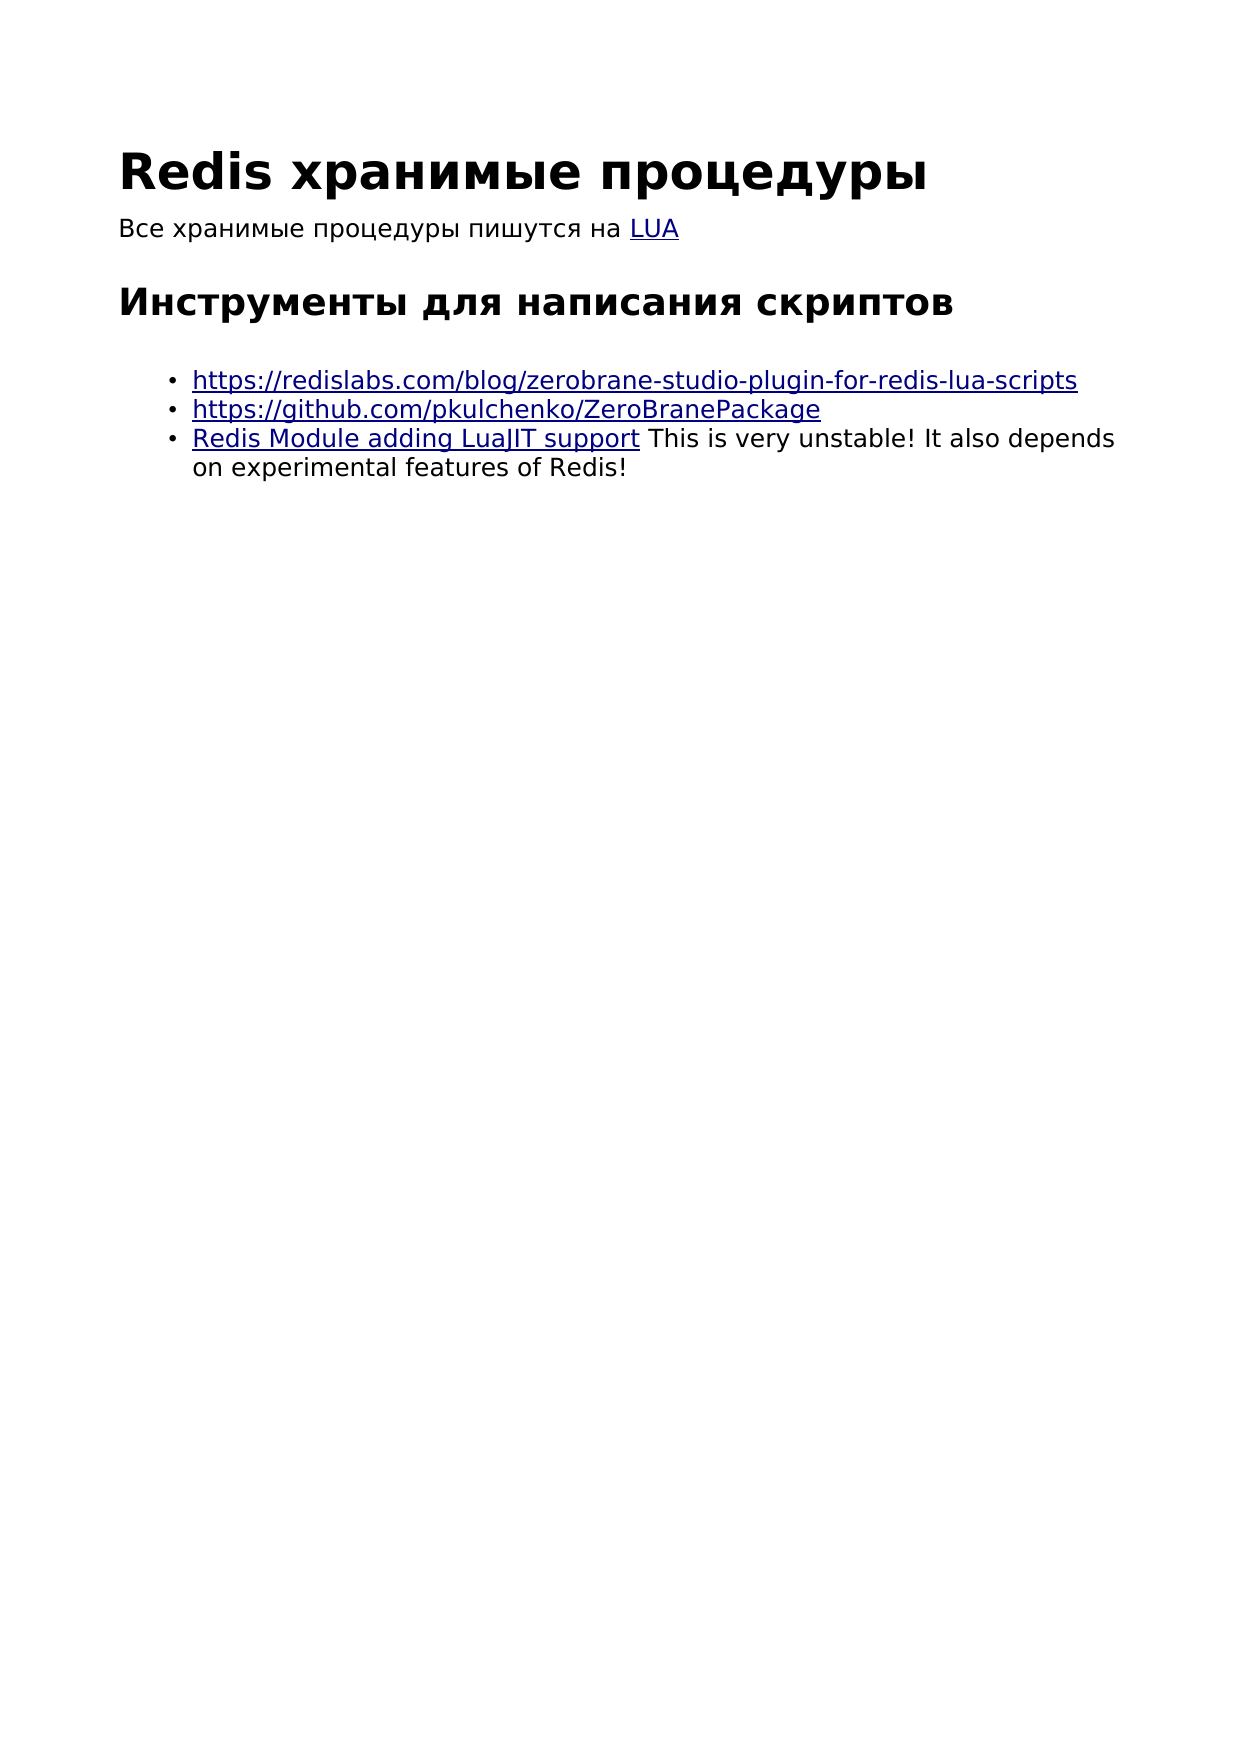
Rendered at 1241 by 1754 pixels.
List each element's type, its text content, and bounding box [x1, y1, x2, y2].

subtitle Redis хранимые процедуры [118, 143, 1122, 201]
text Все хранимые процедуры пишутся на LUA [118, 214, 1122, 243]
list https://redislabs.com/blog/zerobrane-studio-plugin-for-redis-lua-scripts [177, 366, 1122, 395]
list https://github.com/pkulchenko/ZeroBranePackage [177, 395, 1122, 424]
subtitle Инструменты для написания скриптов [118, 281, 1122, 324]
list Redis Module adding LuaJIT support This is very unstable! It also depends on experimental features of Redis! [177, 424, 1122, 483]
